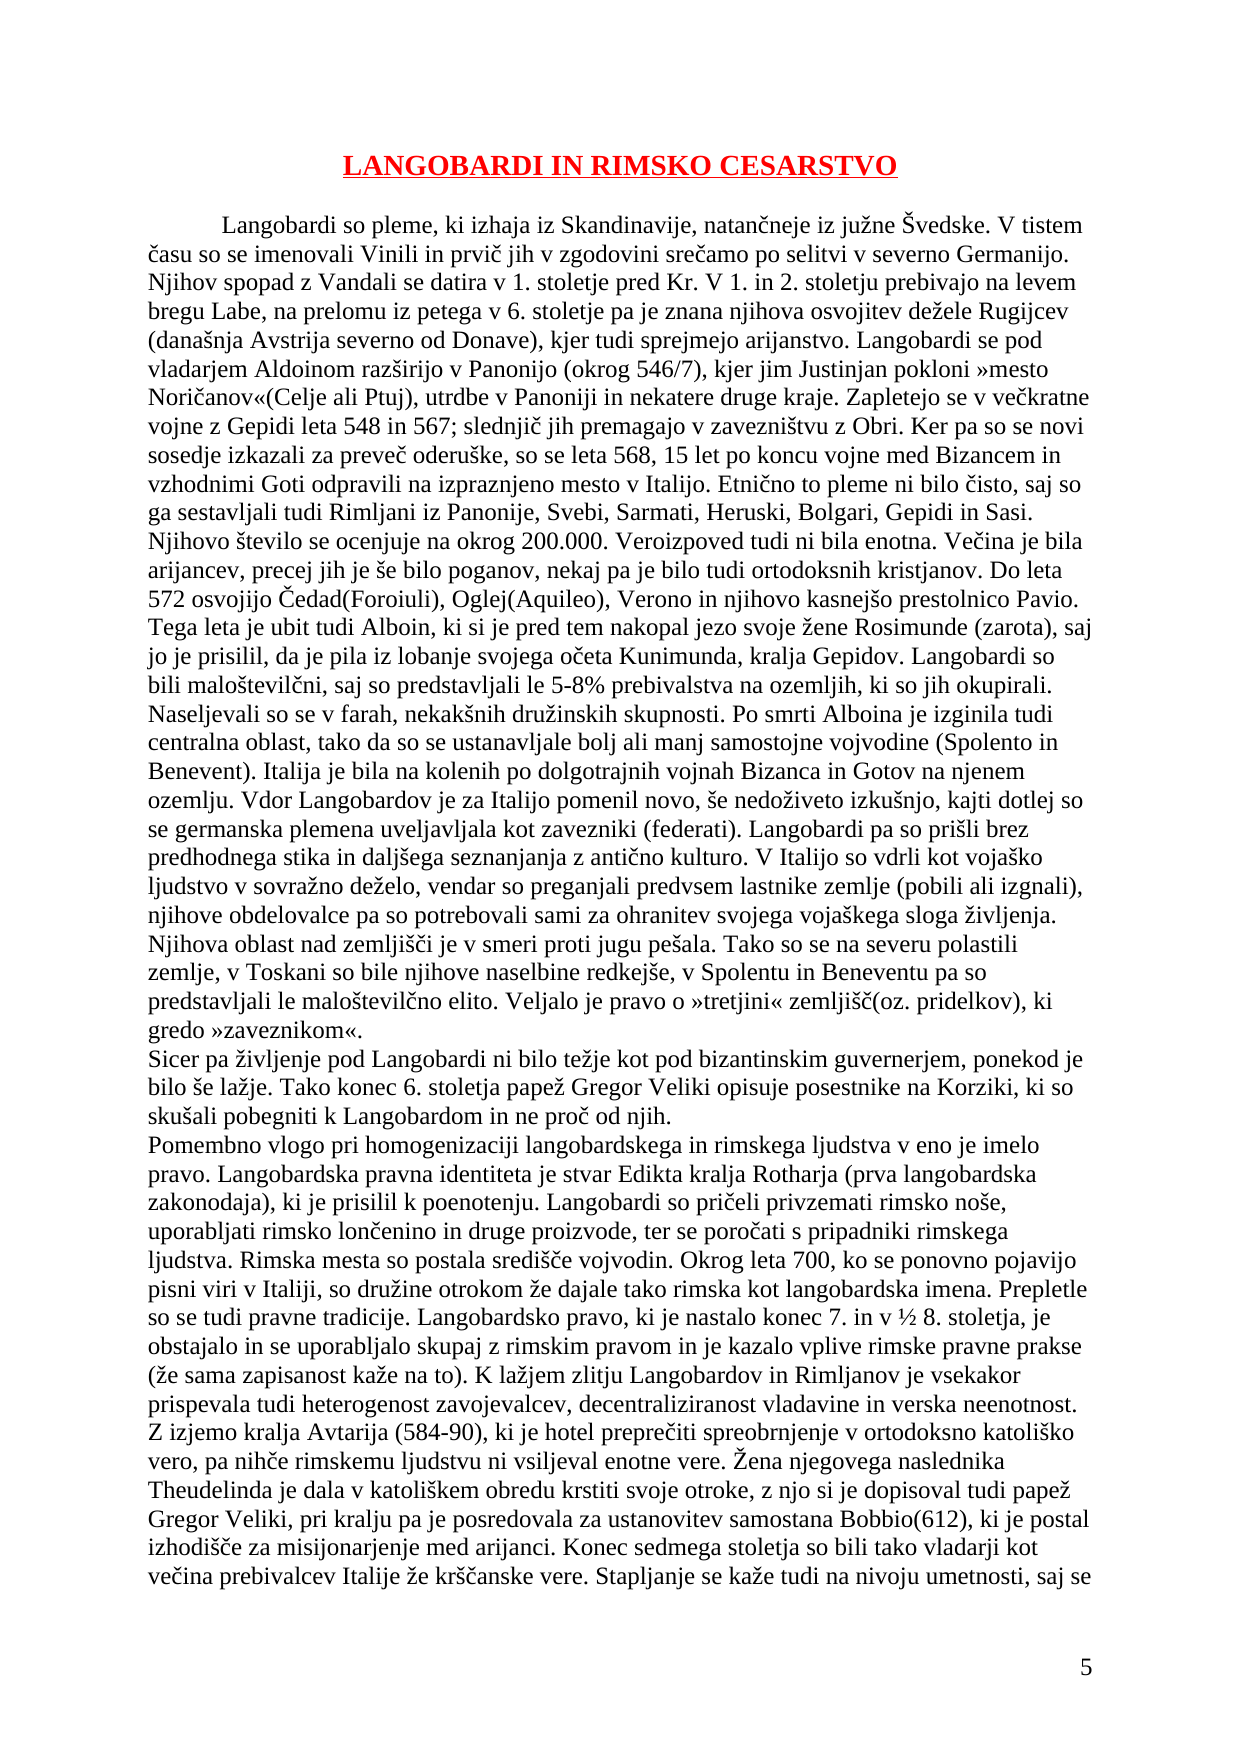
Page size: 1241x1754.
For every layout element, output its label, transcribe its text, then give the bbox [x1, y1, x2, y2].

text Pomembno vlogo pri homogenizaciji langobardskega in rimskega ljudstva v eno je imelo pravo. Langobardska pravna identiteta je stvar Edikta kralja Rotharja (prva langobardska zakonodaja), ki je prisilil k poenotenju. Langobardi so pričeli privzemati rimsko noše, uporabljati rimsko lončenino in druge proizvode, ter se poročati s pripadniki rimskega ljudstva. Rimska mesta so postala središče vojvodin. Okrog leta 700, ko se ponovno pojavijo pisni viri v Italiji, so družine otrokom že dajale tako rimska kot langobardska imena. Prepletle so se tudi pravne tradicije. Langobardsko pravo, ki je nastalo konec 7. in v ½ 8. stoletja, je obstajalo in se uporabljalo skupaj z rimskim pravom in je kazalo vplive rimske pravne prakse (že sama zapisanost kaže na to). K lažjem zlitju Langobardov in Rimljanov je vsekakor prispevala tudi heterogenost zavojevalcev, decentraliziranost vladavine in verska neenotnost. Z izjemo kralja Avtarija (584-90), ki je hotel preprečiti spreobrnjenje v ortodoksno katoliško vero, pa nihče rimskemu ljudstvu ni vsiljeval enotne vere. Žena njegovega naslednika Theudelinda je dala v katoliškem obredu krstiti svoje otroke, z njo si je dopisoval tudi papež Gregor Veliki, pri kralju pa je posredovala za ustanovitev samostana Bobbio(612), ki je postal izhodišče za misijonarjenje med arijanci. Konec sedmega stoletja so bili tako vladarji kot večina prebivalcev Italije že krščanske vere. Stapljanje se kaže tudi na nivoju umetnosti, saj se [148, 1130, 1093, 1590]
text Langobardi so pleme, ki izhaja iz Skandinavije, natančneje iz južne Švedske. V tistem času so se imenovali Vinili in prvič jih v zgodovini srečamo po selitvi v severno Germanijo. Njihov spopad z Vandali se datira v 1. stoletje pred Kr. V 1. in 2. stoletju prebivajo na levem bregu Labe, na prelomu iz petega v 6. stoletje pa je znana njihova osvojitev dežele Rugijcev (današnja Avstrija severno od Donave), kjer tudi sprejmejo arijanstvo. Langobardi se pod vladarjem Aldoinom razširijo v Panonijo (okrog 546/7), kjer jim Justinjan pokloni »mesto Noričanov«(Celje ali Ptuj), utrdbe v Panoniji in nekatere druge kraje. Zapletejo se v večkratne vojne z Gepidi leta 548 in 567; slednjič jih premagajo v zavezništvu z Obri. Ker pa so se novi sosedje izkazali za preveč oderuške, so se leta 568, 15 let po koncu vojne med Bizancem in vzhodnimi Goti odpravili na izpraznjeno mesto v Italijo. Etnično to pleme ni bilo čisto, saj so ga sestavljali tudi Rimljani iz Panonije, Svebi, Sarmati, Heruski, Bolgari, Gepidi in Sasi. Njihovo število se ocenjuje na okrog 200.000. Veroizpoved tudi ni bila enotna. Večina je bila arijancev, precej jih je še bilo poganov, nekaj pa je bilo tudi ortodoksnih kristjanov. Do leta 572 osvojijo Čedad(Foroiuli), Oglej(Aquileo), Verono in njihovo kasnejšo prestolnico Pavio. Tega leta je ubit tudi Alboin, ki si je pred tem nakopal jezo svoje žene Rosimunde (zarota), saj jo je prisilil, da je pila iz lobanje svojega očeta Kunimunda, kralja Gepidov. Langobardi so bili maloštevilčni, saj so predstavljali le 5-8% prebivalstva na ozemljih, ki so jih okupirali. Naseljevali so se v farah, nekakšnih družinskih skupnosti. Po smrti Alboina je izginila tudi centralna oblast, tako da so se ustanavljale bolj ali manj samostojne vojvodine (Spolento in Benevent). Italija je bila na kolenih po dolgotrajnih vojnah Bizanca in Gotov na njenem ozemlju. Vdor Langobardov je za Italijo pomenil novo, še nedoživeto izkušnjo, kajti dotlej so se germanska plemena uveljavljala kot zavezniki (federati). Langobardi pa so prišli brez predhodnega stika in daljšega seznanjanja z antično kulturo. V Italijo so vdrli kot vojaško ljudstvo v sovražno deželo, vendar so preganjali predvsem lastnike zemlje (pobili ali izgnali), njihove obdelovalce pa so potrebovali sami za ohranitev svojega vojaškega sloga življenja. Njihova oblast nad zemljišči je v smeri proti jugu pešala. Tako so se na severu polastili zemlje, v Toskani so bile njihove naselbine redkejše, v Spolentu in Beneventu pa so predstavljali le maloštevilčno elito. Veljalo je pravo o »tretjini« zemljišč(oz. pridelkov), ki gredo »zaveznikom«. [148, 210, 1093, 1044]
text Sicer pa življenje pod Langobardi ni bilo težje kot pod bizantinskim guvernerjem, ponekod je bilo še lažje. Tako konec 6. stoletja papež Gregor Veliki opisuje posestnike na Korziki, ki so skušali pobegniti k Langobardom in ne proč od njih. [148, 1044, 1093, 1130]
text LANGOBARDI IN RIMSKO CESARSTVO [148, 148, 1093, 181]
